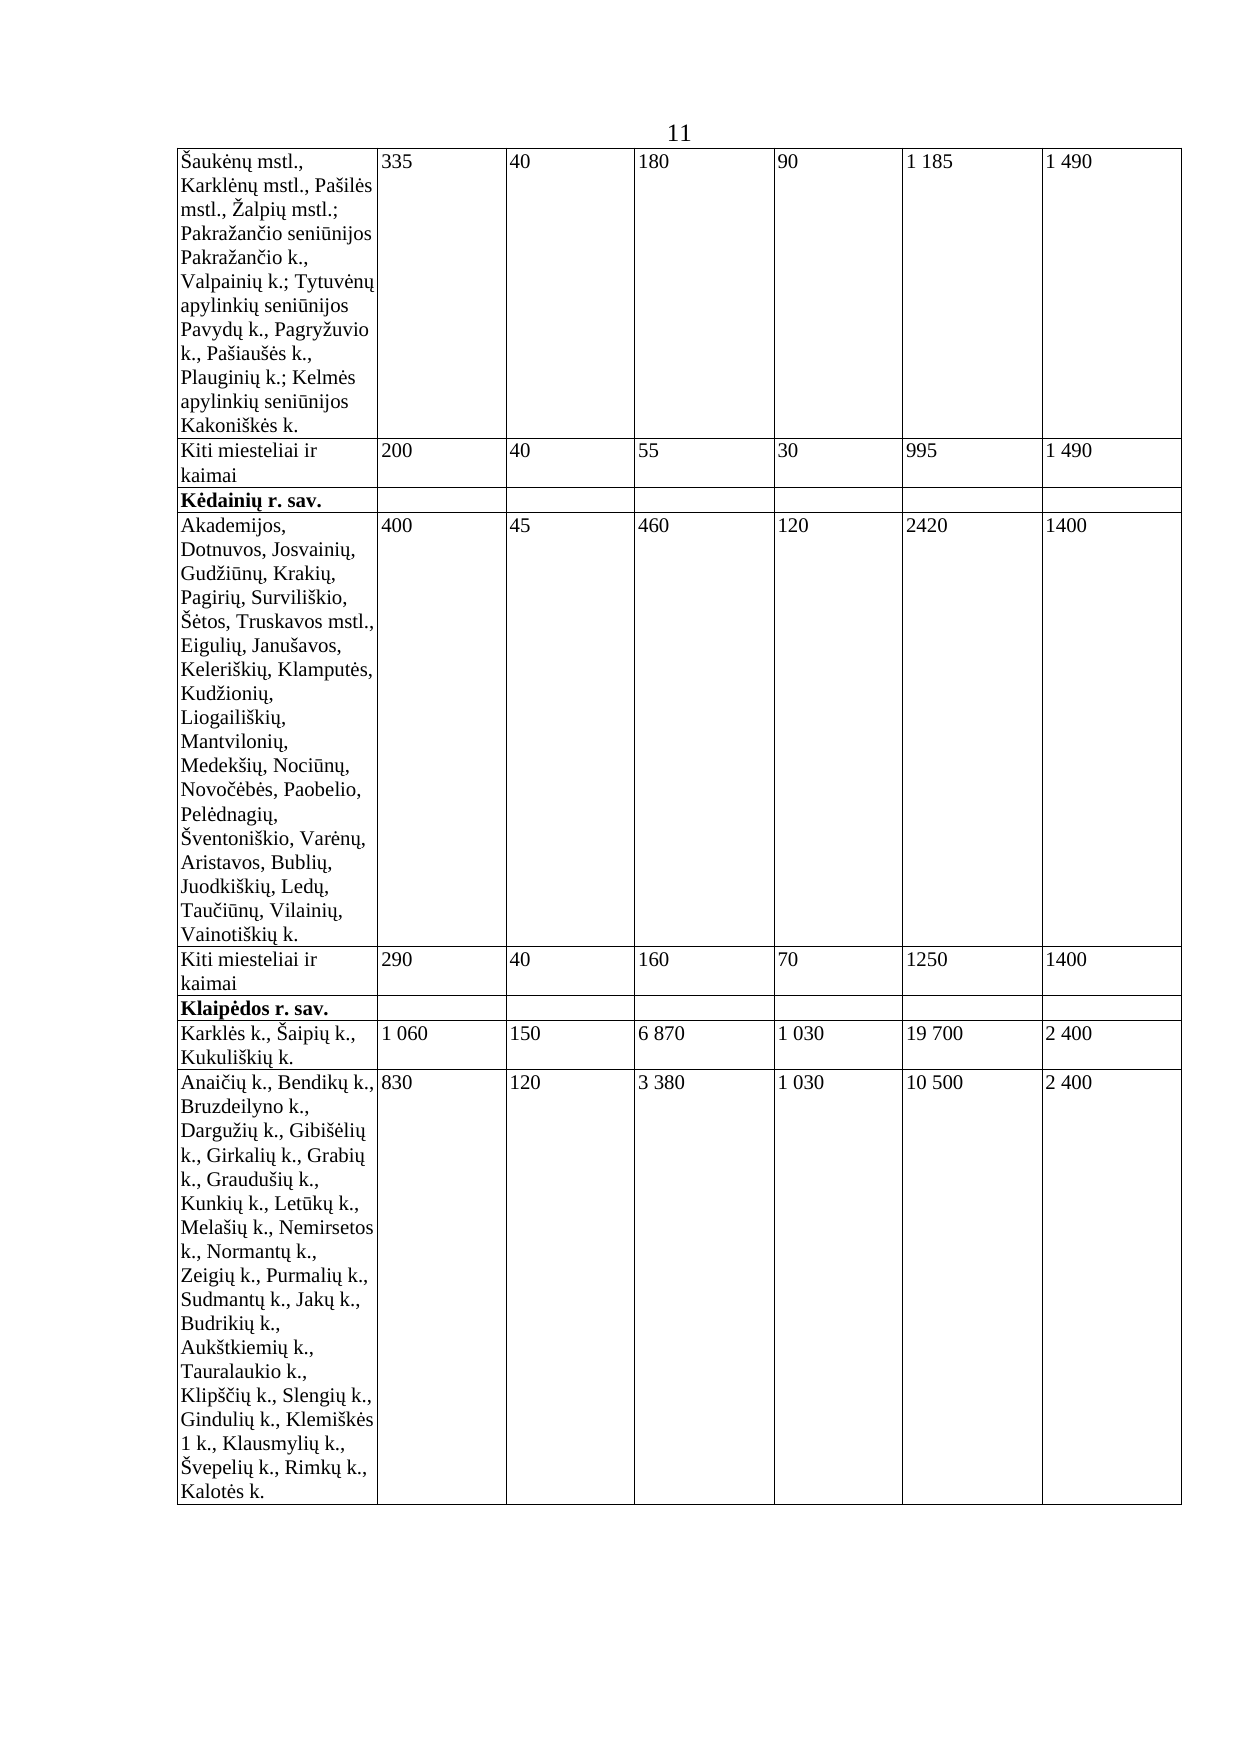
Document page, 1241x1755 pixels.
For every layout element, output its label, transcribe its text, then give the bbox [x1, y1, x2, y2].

table_cell 45 [507, 513, 634, 946]
table_cell 2 400 [1043, 1021, 1181, 1069]
table_cell 40 [507, 439, 634, 487]
table_cell 180 [635, 149, 774, 437]
table_cell 3 380 [635, 1070, 774, 1503]
table_cell 1 185 [903, 149, 1042, 437]
table_cell 400 [378, 513, 506, 946]
table_cell 200 [378, 439, 506, 487]
table_cell Šaukėnų mstl., Karklėnų mstl., Pašilės mstl., Žalpių mstl.; Pakražančio seniūnijos Pakražančio k., Valpainių k.; Tytuvėnų apylinkių seniūnijos Pavydų k., Pagryžuvio k., Pašiaušės k., Plauginių k.; Kelmės apylinkių seniūnijos Kakoniškės k. [178, 149, 377, 437]
table_cell [507, 488, 634, 512]
table_cell 19 700 [903, 1021, 1042, 1069]
table_cell 55 [635, 439, 774, 487]
table_cell 1 030 [775, 1070, 902, 1503]
table_cell [378, 488, 506, 512]
table_cell 335 [378, 149, 506, 437]
table_cell [1043, 996, 1181, 1020]
table_cell 1400 [1043, 513, 1181, 946]
table_cell [775, 996, 902, 1020]
table_cell [903, 488, 1042, 512]
table_cell Karklės k., Šaipių k., Kukuliškių k. [178, 1021, 377, 1069]
table_cell 6 870 [635, 1021, 774, 1069]
table_cell [635, 488, 774, 512]
table_cell Kėdainių r. sav. [178, 488, 377, 512]
table_cell Klaipėdos r. sav. [178, 996, 377, 1020]
table_cell 1 490 [1043, 149, 1181, 437]
table_cell 70 [775, 947, 902, 995]
table_cell 1 030 [775, 1021, 902, 1069]
table_cell [507, 996, 634, 1020]
table_cell 1400 [1043, 947, 1181, 995]
table_cell Akademijos, Dotnuvos, Josvainių, Gudžiūnų, Krakių, Pagirių, Surviliškio, Šėtos, Truskavos mstl., Eigulių, Janušavos, Keleriškių, Klamputės, Kudžionių, Liogailiškių, Mantvilonių, Medekšių, Nociūnų, Novočėbės, Paobelio, Pelėdnagių, Šventoniškio, Varėnų, Aristavos, Bublių, Juodkiškių, Ledų, Taučiūnų, Vilainių, Vainotiškių k. [178, 513, 377, 946]
table_cell 160 [635, 947, 774, 995]
table_cell 290 [378, 947, 506, 995]
table_cell 1250 [903, 947, 1042, 995]
table_cell [903, 996, 1042, 1020]
table_cell [1043, 488, 1181, 512]
table_cell 1 060 [378, 1021, 506, 1069]
table_cell 120 [775, 513, 902, 946]
table_cell [635, 996, 774, 1020]
table_cell 40 [507, 947, 634, 995]
table_cell Kiti miesteliai ir kaimai [178, 947, 377, 995]
table_cell 2 400 [1043, 1070, 1181, 1503]
table_cell 995 [903, 439, 1042, 487]
table_cell 10 500 [903, 1070, 1042, 1503]
table_cell 120 [507, 1070, 634, 1503]
table_cell 150 [507, 1021, 634, 1069]
table_cell 90 [775, 149, 902, 437]
table_cell Kiti miesteliai ir kaimai [178, 439, 377, 487]
table_cell 2420 [903, 513, 1042, 946]
table_cell 460 [635, 513, 774, 946]
table_cell Anaičių k., Bendikų k., Bruzdeilyno k., Dargužių k., Gibišėlių k., Girkalių k., Grabių k., Graudušių k., Kunkių k., Letūkų k., Melašių k., Nemirsetos k., Normantų k., Zeigių k., Purmalių k., Sudmantų k., Jakų k., Budrikių k., Aukštkiemių k., Tauralaukio k., Klipščių k., Slengių k., Gindulių k., Klemiškės 1 k., Klausmylių k., Švepelių k., Rimkų k., Kalotės k. [178, 1070, 377, 1503]
table_cell 1 490 [1043, 439, 1181, 487]
table_cell 830 [378, 1070, 506, 1503]
table_cell [378, 996, 506, 1020]
table_cell 40 [507, 149, 634, 437]
table_cell [775, 488, 902, 512]
table_cell 30 [775, 439, 902, 487]
